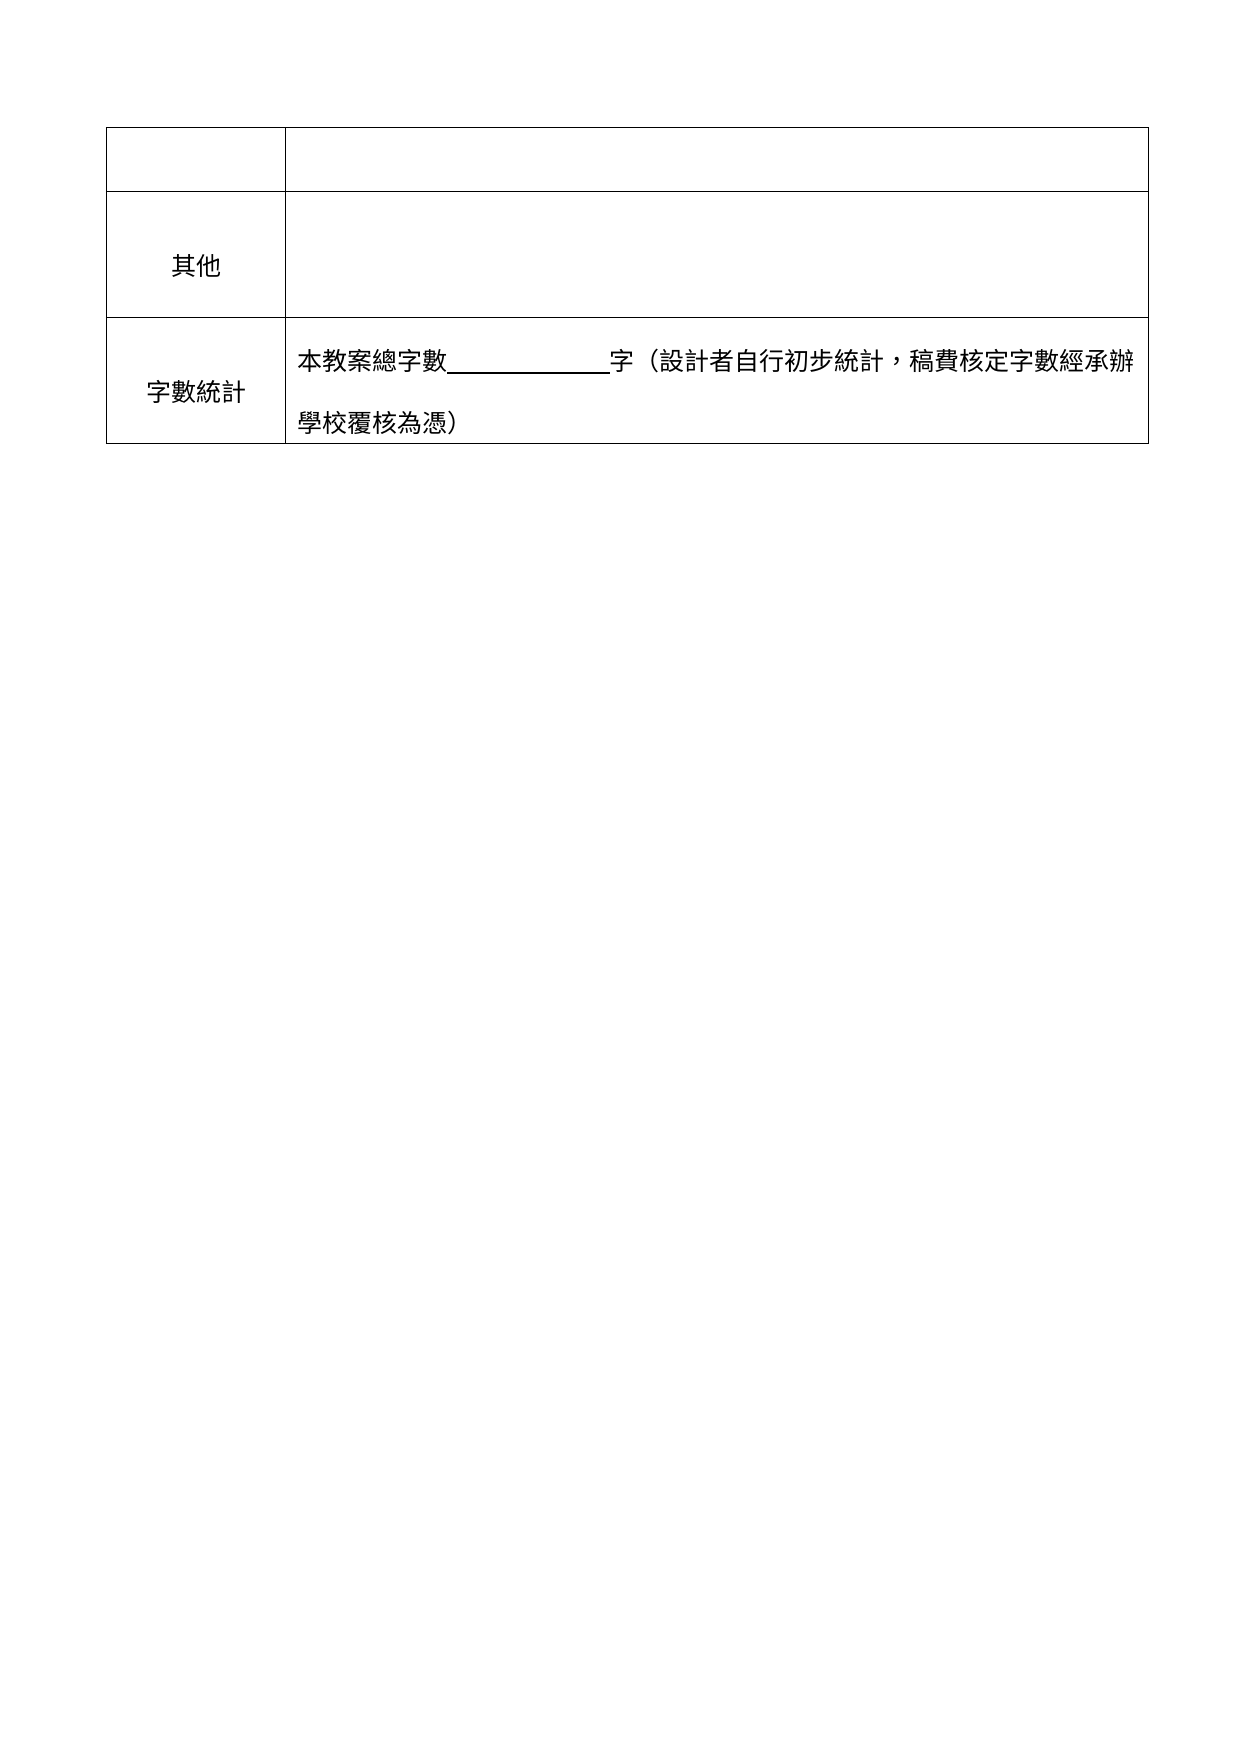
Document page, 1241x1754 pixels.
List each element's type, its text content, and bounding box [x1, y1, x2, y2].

table_cell 本教案總字數 字（設計者自行初步統計，稿費核定字數經承辦學校覆核為憑） [286, 318, 1148, 443]
table_cell 其他 [107, 192, 285, 317]
table_cell [286, 192, 1148, 317]
table_cell 字數統計 [107, 318, 285, 443]
table_cell [107, 128, 285, 191]
table_cell [286, 128, 1148, 191]
